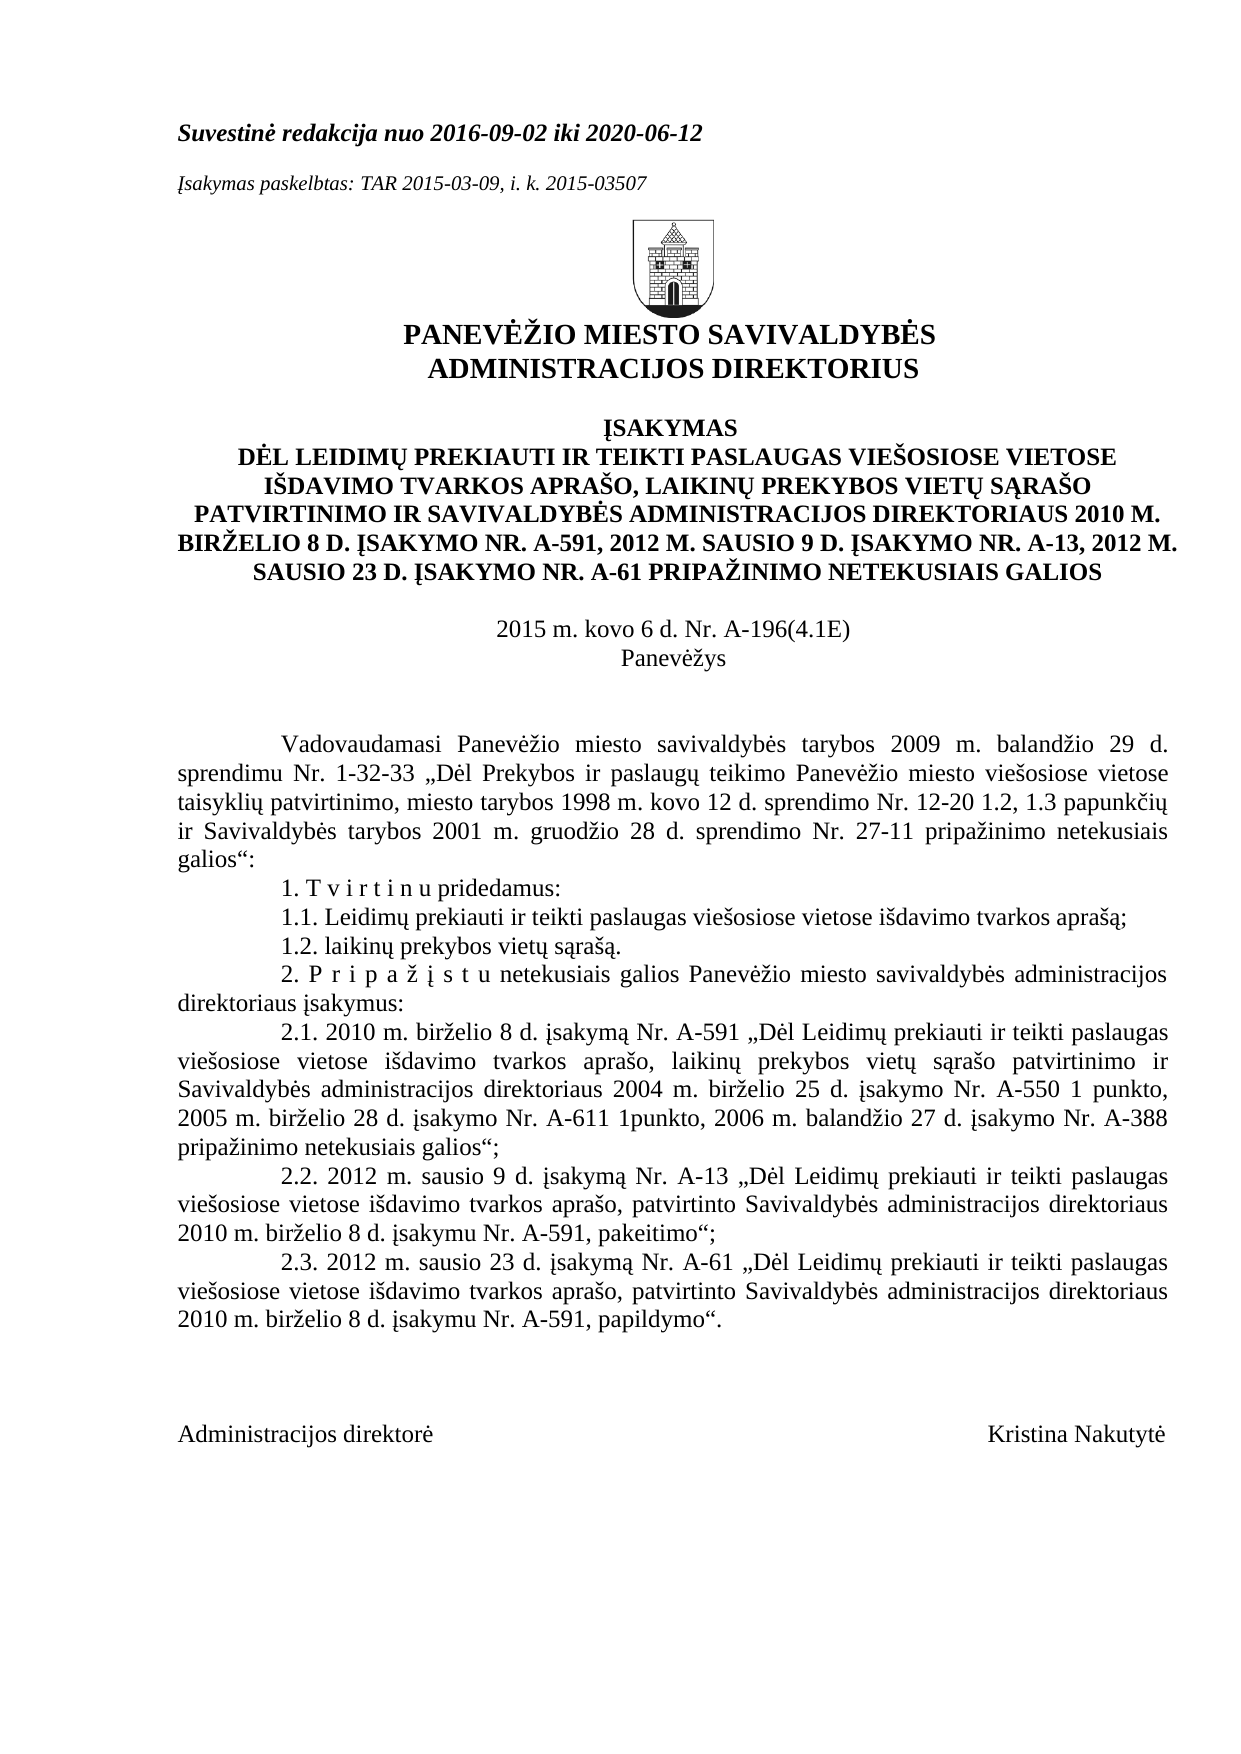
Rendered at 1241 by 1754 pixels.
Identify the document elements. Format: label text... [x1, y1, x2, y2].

text 1.2. laikinų prekybos vietų sąrašą. [177, 931, 1169, 959]
text 1.1. Leidimų prekiauti ir teikti paslaugas viešosiose vietose išdavimo tvarkos aprašą; [177, 902, 1169, 931]
text 2.3. 2012 m. sausio 23 d. įsakymą Nr. A-61 „Dėl Leidimų prekiauti ir teikti paslaugas viešosiose vietose išdavimo tvarkos aprašo, patvirtinto Savivaldybės administracijos direktoriaus 2010 m. birželio 8 d. įsakymu Nr. A-591, papildymo“. [177, 1247, 1169, 1333]
text PANEVĖŽIO MIESTO SAVIVALDYBĖS [177, 317, 1169, 351]
text DĖL LEIDIMŲ PREKIAUTI IR TEIKTI PASLAUGAS VIEŠOSiosE VIETOSE IŠDAVIMO TVARKOS APRAŠo, LAIKINŲ PREKYBOS VIETŲ SĄRAŠO PATVIRTINIMO IR SAVIVALDYBĖS Administracijos direktoriaus 2010 M. BIRŽELIO 8 D. ĮSAKYMO NR. a-591, 2012 m. SAUSIO 9 d. įsakymo Nr. a-13, 2012 m. sausio 23 d. įsakymo nr. a-61 PRIPAŽINIMO NETEKUSIais galios [177, 442, 1178, 586]
text 2.1. 2010 m. birželio 8 d. įsakymą Nr. A-591 „Dėl Leidimų prekiauti ir teikti paslaugas viešosiose vietose išdavimo tvarkos aprašo, laikinų prekybos vietų sąrašo patvirtinimo ir Savivaldybės administracijos direktoriaus 2004 m. birželio 25 d. įsakymo Nr. A-550 1 punkto, 2005 m. birželio 28 d. įsakymo Nr. A-611 1punkto, 2006 m. balandžio 27 d. įsakymo Nr. A-388 pripažinimo netekusiais galios“; [177, 1017, 1169, 1161]
text Suvestinė redakcija nuo 2016-09-02 iki 2020-06-12 [177, 118, 1169, 147]
text ĮSAKYMAS [177, 413, 1169, 442]
text Vadovaudamasi Panevėžio miesto savivaldybės tarybos 2009 m. balandžio 29 d. sprendimu Nr. 1-32-33 „Dėl Prekybos ir paslaugų teikimo Panevėžio miesto viešosiose vietose taisyklių patvirtinimo, miesto tarybos 1998 m. kovo 12 d. sprendimo Nr. 12-20 1.2, 1.3 papunkčių ir Savivaldybės tarybos 2001 m. gruodžio 28 d. sprendimo Nr. 27-11 pripažinimo netekusiais galios“: [177, 729, 1169, 873]
text Administracijos direktorė Kristina Nakutytė [177, 1419, 1169, 1448]
text 2. P r i p a ž į s t u netekusiais galios Panevėžio miesto savivaldybės administracijos direktoriaus įsakymus: [177, 959, 1169, 1017]
text 2015 m. kovo 6 d. Nr. A-196(4.1E) [177, 614, 1169, 643]
text Panevėžys [177, 643, 1169, 672]
text Įsakymas paskelbtas: TAR 2015-03-09, i. k. 2015-03507 [177, 171, 1169, 195]
text ADMINISTRACIJOS DIREKTORIUS [177, 351, 1169, 384]
text 1. T v i r t i n u pridedamus: [177, 873, 1169, 902]
text 2.2. 2012 m. sausio 9 d. įsakymą Nr. A-13 „Dėl Leidimų prekiauti ir teikti paslaugas viešosiose vietose išdavimo tvarkos aprašo, patvirtinto Savivaldybės administracijos direktoriaus 2010 m. birželio 8 d. įsakymu Nr. A-591, pakeitimo“; [177, 1161, 1169, 1247]
